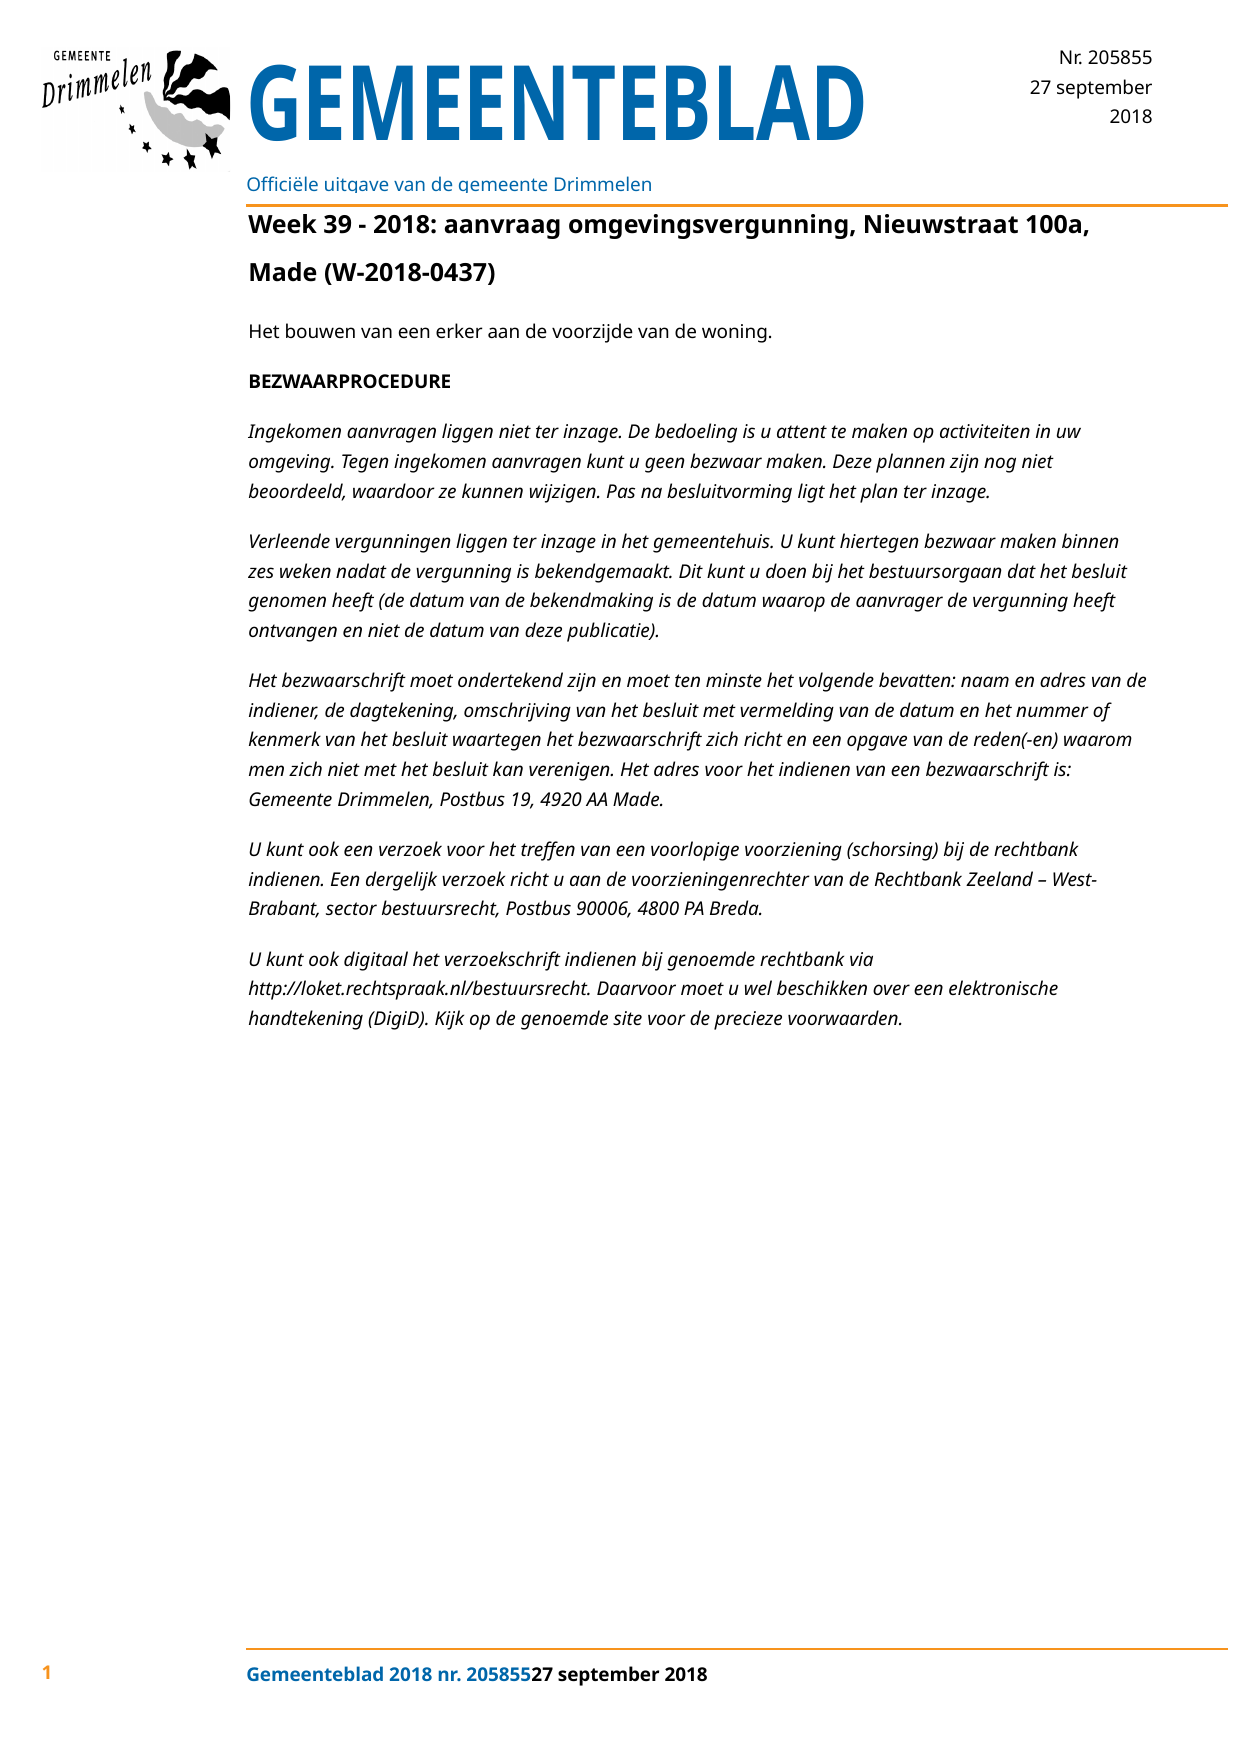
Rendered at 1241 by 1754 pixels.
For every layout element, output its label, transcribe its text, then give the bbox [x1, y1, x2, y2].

text Het bezwaarschrift moet ondertekend zijn en moet ten minste het volgende bevatten: naam en adres van de indiener, de dagtekening, omschrijving van het besluit met vermelding van de datum en het nummer of kenmerk van het besluit waartegen het bezwaarschrift zich richt en een opgave van de reden(-en) waarom men zich niet met het besluit kan verenigen. Het adres voor het indienen van een bezwaarschrift is: Gemeente Drimmelen, Postbus 19, 4920 AA Made. [248, 667, 1152, 812]
text BEZWAARPROCEDURE [248, 368, 1152, 394]
picture [41, 47, 231, 172]
text Week 39 - 2018: aanvraag omgevingsvergunning, Nieuwstraat 100a, Made (W-2018-0437) [248, 207, 1152, 288]
text Ingekomen aanvragen liggen niet ter inzage. De bedoeling is u attent te maken op activiteiten in uw omgeving. Tegen ingekomen aanvragen kunt u geen bezwaar maken. Deze plannen zijn nog niet beoordeeld, waardoor ze kunnen wijzigen. Pas na besluitvorming ligt het plan ter inzage. [248, 419, 1152, 504]
text U kunt ook een verzoek voor het treffen van een voorlopige voorziening (schorsing) bij de rechtbank indienen. Een dergelijk verzoek richt u aan de voorzieningenrechter van de Rechtbank Zeeland – West-Brabant, sector bestuursrecht, Postbus 90006, 4800 PA Breda. [248, 836, 1152, 921]
text Het bouwen van een erker aan de voorzijde van de woning. [248, 318, 1152, 344]
text Verleende vergunningen liggen ter inzage in het gemeentehuis. U kunt hiertegen bezwaar maken binnen zes weken nadat de vergunning is bekendgemaakt. Dit kunt u doen bij het bestuursorgaan dat het besluit genomen heeft (de datum van de bekendmaking is de datum waarop de aanvrager de vergunning heeft ontvangen en niet de datum van deze publicatie). [248, 528, 1152, 643]
text U kunt ook digitaal het verzoekschrift indienen bij genoemde rechtbank via http://loket.rechtspraak.nl/bestuursrecht. Daarvoor moet u wel beschikken over een elektronische handtekening (DigiD). Kijk op de genoemde site voor de precieze voorwaarden. [248, 946, 1152, 1031]
